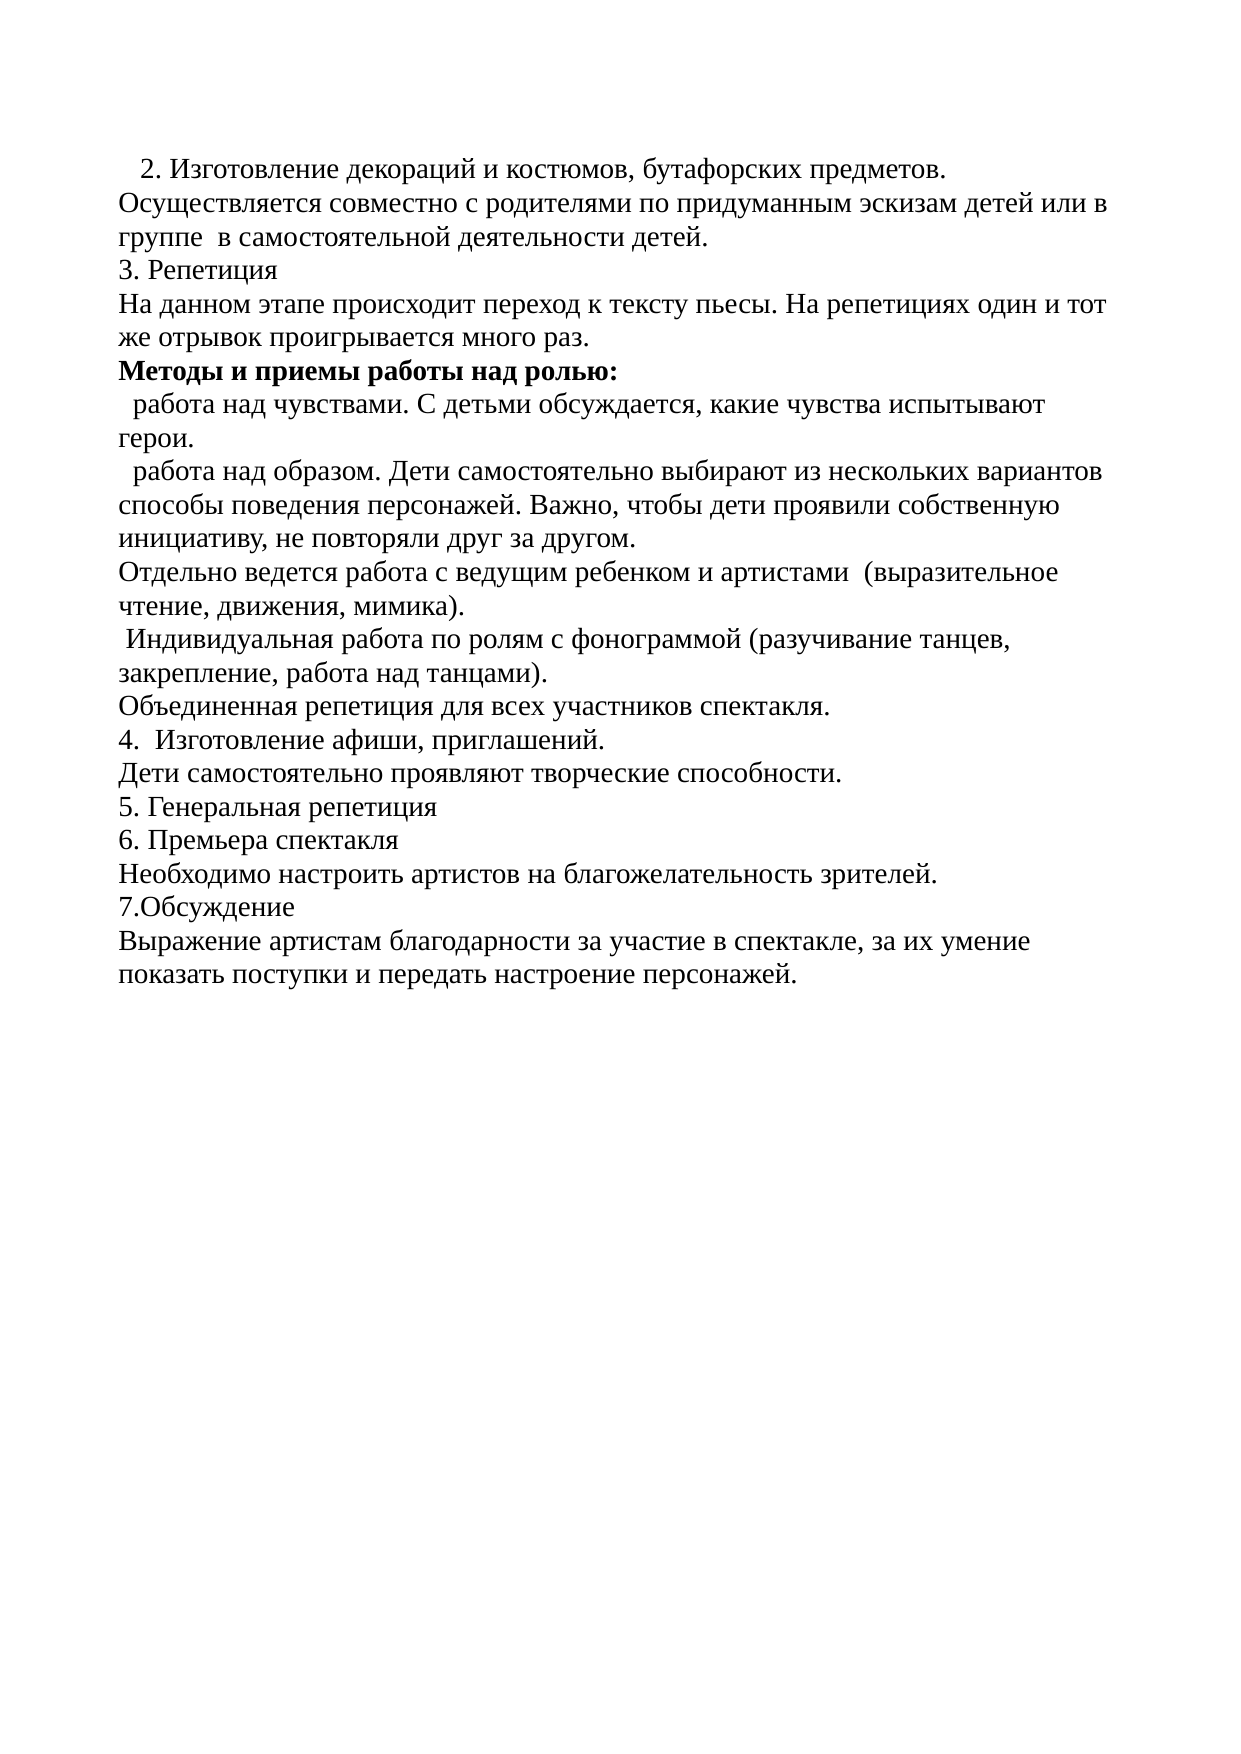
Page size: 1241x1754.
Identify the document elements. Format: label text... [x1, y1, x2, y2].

text 2. Изготовление декораций и костюмов, бутафорских предметов. Осуществляется совместно с родителями по придуманным эскизам детей или в группе в самостоятельной деятельности детей. 3. Репетиция На данном этапе происходит переход к тексту пьесы. На репетициях один и тот же отрывок проигрывается много раз. Методы и приемы работы над ролью: работа над чувствами. С детьми обсуждается, какие чувства испытывают герои. работа над образом. Дети самостоятельно выбирают из нескольких вариантов способы поведения персонажей. Важно, чтобы дети проявили собственную инициативу, не повторяли друг за другом. Отдельно ведется работа с ведущим ребенком и артистами (выразительное чтение, движения, мимика). Индивидуальная работа по ролям с фонограммой (разучивание танцев, закрепление, работа над танцами). Объединенная репетиция для всех участников спектакля. 4. Изготовление афиши, приглашений. Дети самостоятельно проявляют творческие способности. 5. Генеральная репетиция 6. Премьера спектакля Необходимо настроить артистов на благожелательность зрителей. 7.Обсуждение Выражение артистам благодарности за участие в спектакле, за их умение показать поступки и передать настроение персонажей. [118, 118, 1122, 990]
